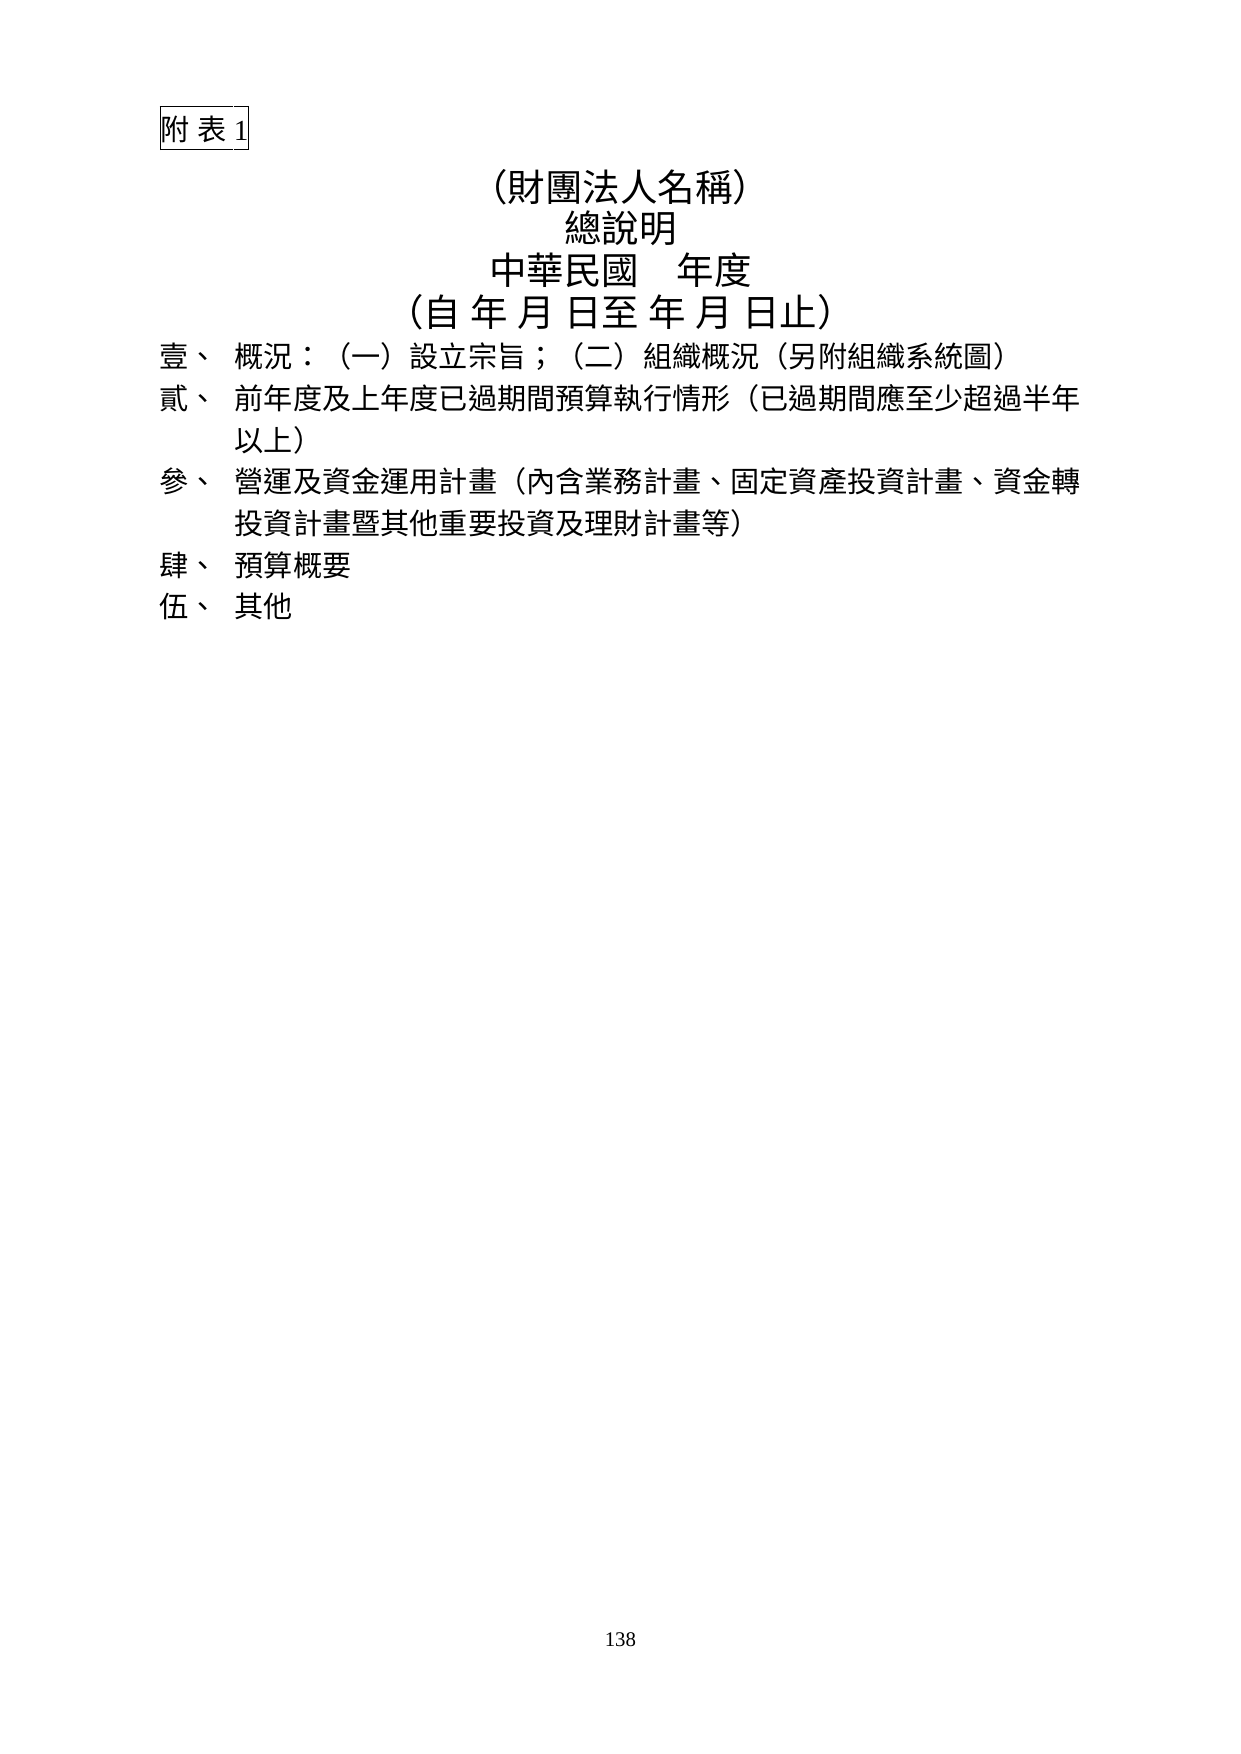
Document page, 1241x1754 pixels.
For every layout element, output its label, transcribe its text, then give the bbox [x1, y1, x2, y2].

text （財團法人名稱） [159, 168, 1081, 209]
list 營運及資金運用計畫（內含業務計畫、固定資產投資計畫、資金轉投資計畫暨其他重要投資及理財計畫等） [159, 459, 1081, 543]
list 前年度及上年度已過期間預算執行情形（已過期間應至少超過半年以上） [159, 376, 1081, 459]
text 附 表 1 [161, 107, 248, 149]
text 總說明 [159, 209, 1081, 251]
list 其他 [159, 584, 1081, 626]
list 預算概要 [159, 543, 1081, 584]
text [249, 107, 1081, 149]
list 概況：（一）設立宗旨；（二）組織概況（另附組織系統圖） [159, 334, 1081, 376]
text （自 年 月 日至 年 月 日止） [159, 293, 1081, 334]
text 中華民國 年度 [159, 251, 1081, 293]
